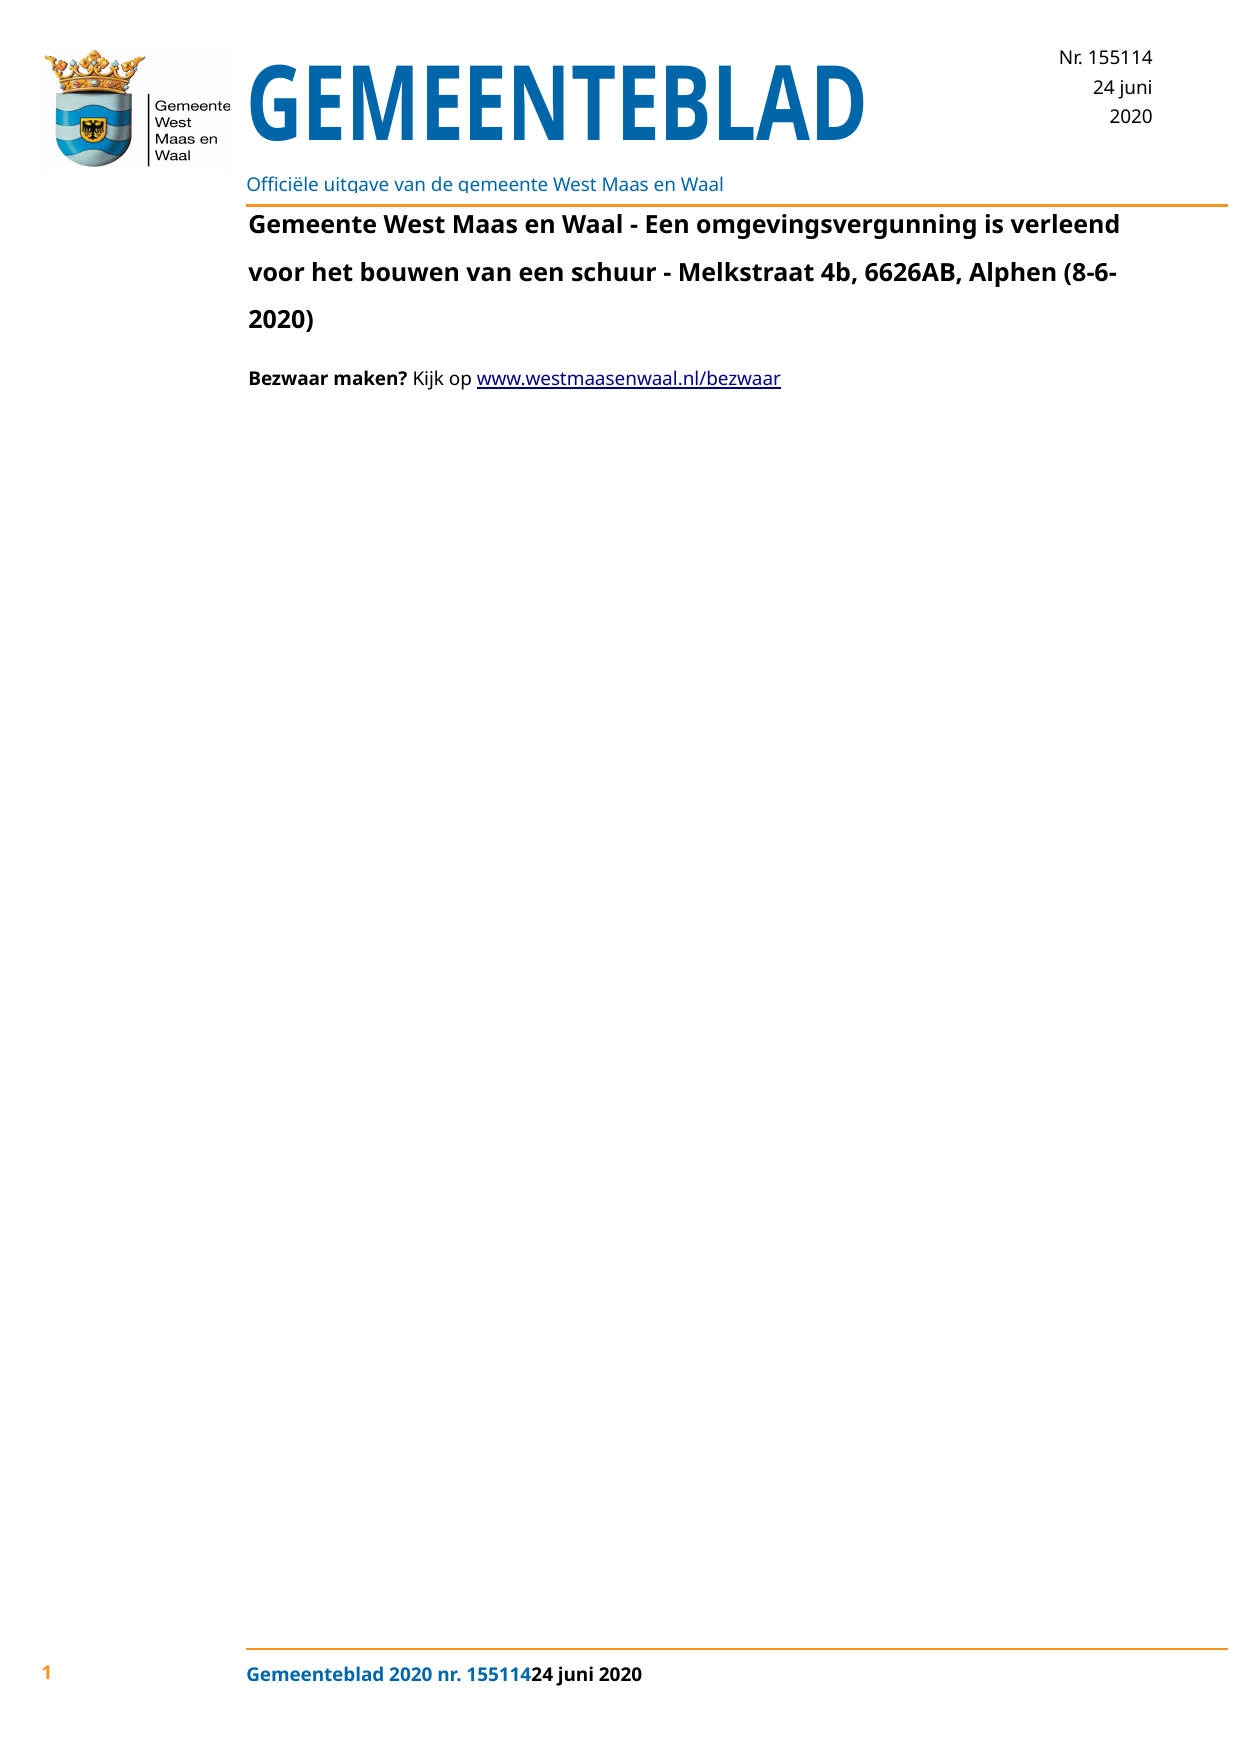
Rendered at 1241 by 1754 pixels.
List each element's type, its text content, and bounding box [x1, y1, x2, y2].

text Bezwaar maken? Kijk op www.westmaasenwaal.nl/bezwaar [248, 366, 1152, 391]
picture [41, 47, 231, 172]
text Gemeente West Maas en Waal - Een omgevingsvergunning is verleend voor het bouwen van een schuur - Melkstraat 4b, 6626AB, Alphen (8-6-2020) [248, 207, 1152, 336]
